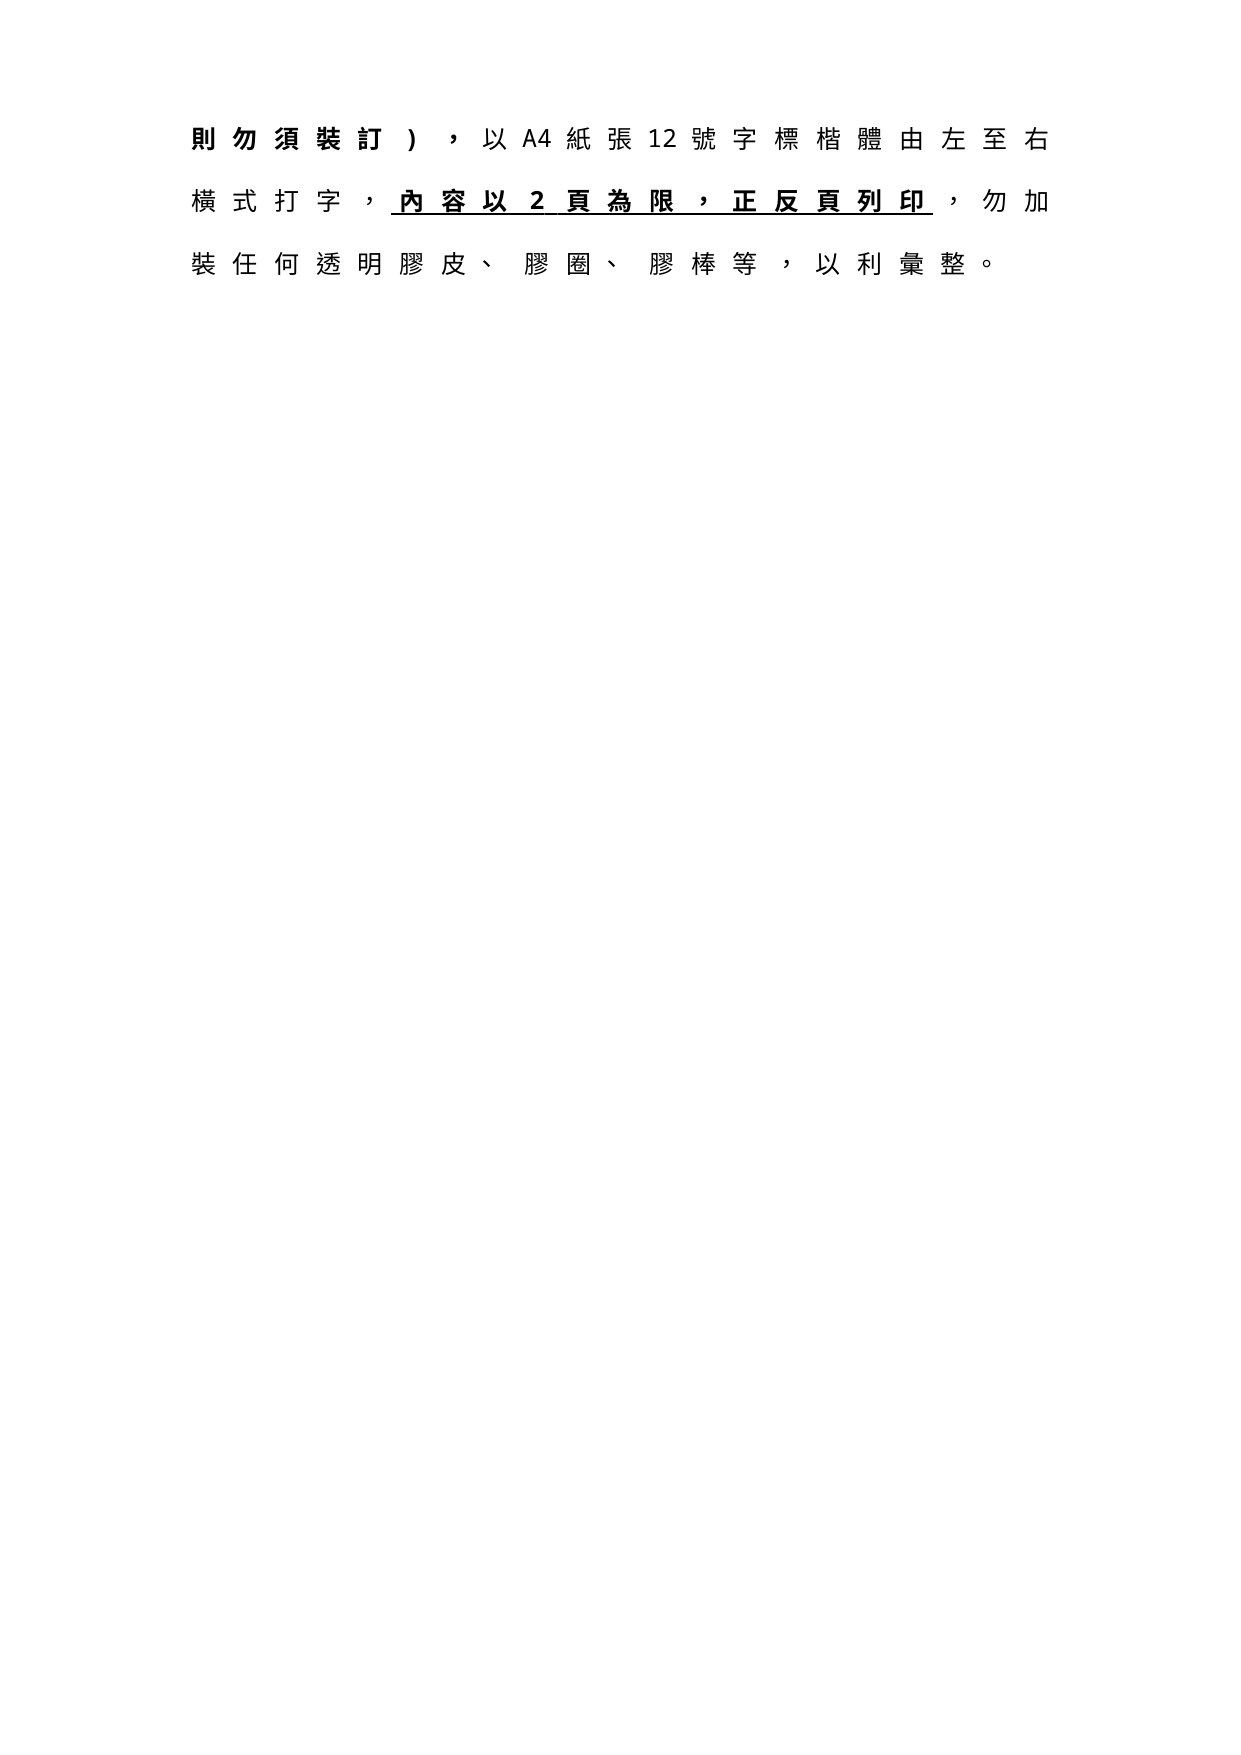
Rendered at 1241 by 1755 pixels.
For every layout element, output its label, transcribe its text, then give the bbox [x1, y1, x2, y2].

text 則勿須裝訂)，以A4紙張12號字標楷體由左至右橫式打字，內容以2頁為限，正反頁列印，勿加裝任何透明膠皮、膠圈、膠棒等，以利彙整。 [153, 96, 1087, 283]
